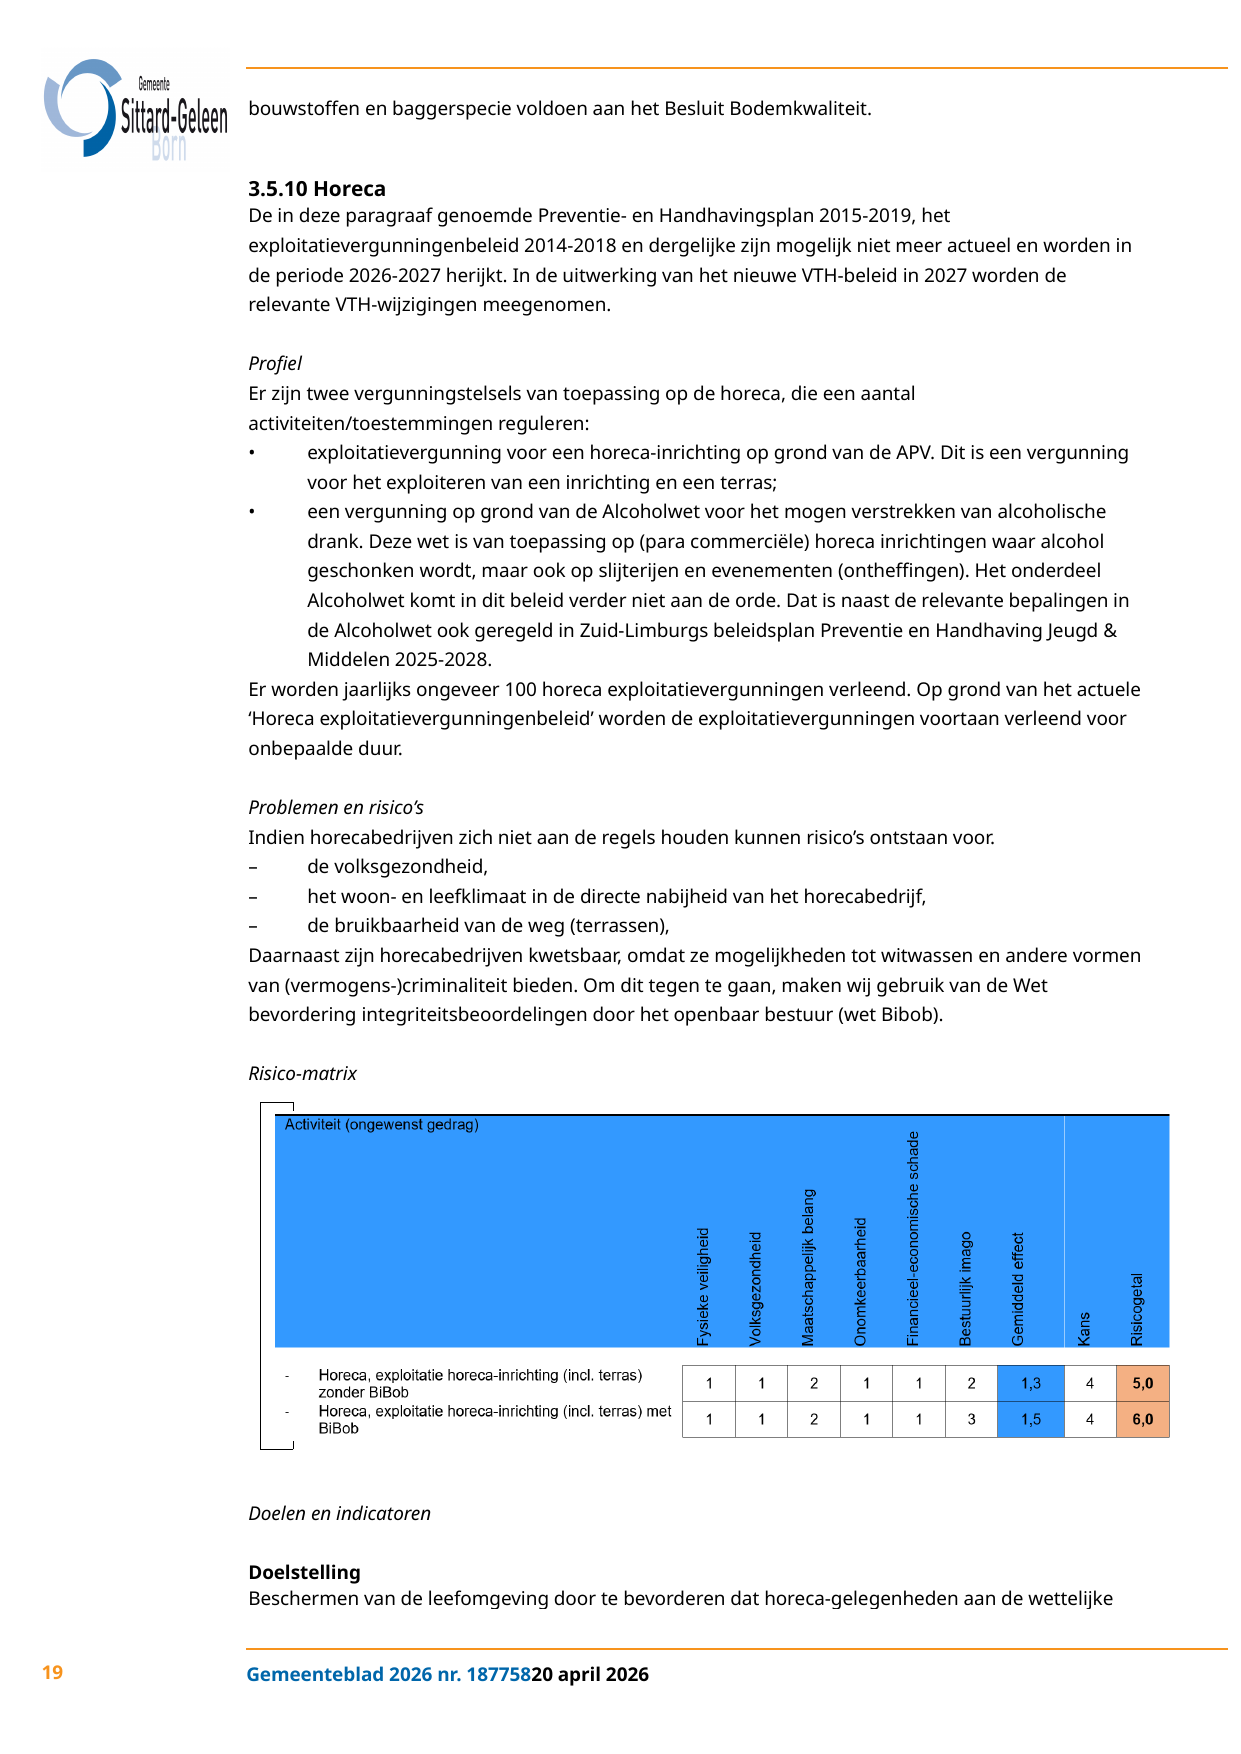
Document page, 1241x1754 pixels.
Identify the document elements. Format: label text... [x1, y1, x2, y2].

text Daarnaast zijn horecabedrijven kwetsbaar, omdat ze mogelijkheden tot witwassen en andere vormen van (vermogens-)criminaliteit bieden. Om dit tegen te gaan, maken wij gebruik van de Wet bevordering integriteitsbeoordelingen door het openbaar bestuur (wet Bibob). [248, 942, 1152, 1027]
list exploitatievergunning voor een horeca-inrichting op grond van de APV. Dit is een vergunning voor het exploiteren van een inrichting en een terras; [248, 439, 1152, 494]
table_cell Beschermen van de leefomgeving door te bevorderen dat horeca-gelegenheden aan de wettelijke [248, 1585, 1152, 1608]
text Problemen en risico’s [248, 794, 1152, 820]
list de volksgezondheid, [248, 853, 1152, 879]
table_cell bouwstoffen en baggerspecie voldoen aan het Besluit Bodemkwaliteit. [248, 95, 1152, 121]
text 3.5.10 Horeca [248, 174, 1152, 203]
list het woon- en leefklimaat in de directe nabijheid van het horecabedrijf, [248, 883, 1152, 909]
text Profiel [248, 351, 1152, 376]
text Er worden jaarlijks ongeveer 100 horeca exploitatievergunningen verleend. Op grond van het actuele ‘Horeca exploitatievergunningenbeleid’ worden de exploitatievergunningen voortaan verleend voor onbepaalde duur. [248, 676, 1152, 761]
text De in deze paragraaf genoemde Preventie- en Handhavingsplan 2015-2019, het exploitatievergunningenbeleid 2014-2018 en dergelijke zijn mogelijk niet meer actueel en worden in de periode 2026-2027 herijkt. In de uitwerking van het nieuwe VTH-beleid in 2027 worden de relevante VTH-wijzigingen meegenomen. [248, 203, 1152, 317]
picture [41, 47, 231, 172]
text Indien horecabedrijven zich niet aan de regels houden kunnen risico’s ontstaan voor. [248, 824, 1152, 849]
text Er zijn twee vergunningstelsels van toepassing op de horeca, die een aantal activiteiten/toestemmingen reguleren: [248, 380, 1152, 435]
text Risico-matrix [248, 1061, 1152, 1086]
list de bruikbaarheid van de weg (terrassen), [248, 913, 1152, 938]
text Doelen en indicatoren [248, 1500, 1152, 1526]
picture [268, 1111, 1173, 1441]
table_header Doelstelling [248, 1560, 1152, 1585]
list een vergunning op grond van de Alcoholwet voor het mogen verstrekken van alcoholische drank. Deze wet is van toepassing op (para commerciële) horeca inrichtingen waar alcohol geschonken wordt, maar ook op slijterijen en evenementen (ontheffingen). Het onderdeel Alcoholwet komt in dit beleid verder niet aan de orde. Dat is naast de relevante bepalingen in de Alcoholwet ook geregeld in Zuid-Limburgs beleidsplan Preventie en Handhaving Jeugd & Middelen 2025-2028. [248, 498, 1152, 672]
